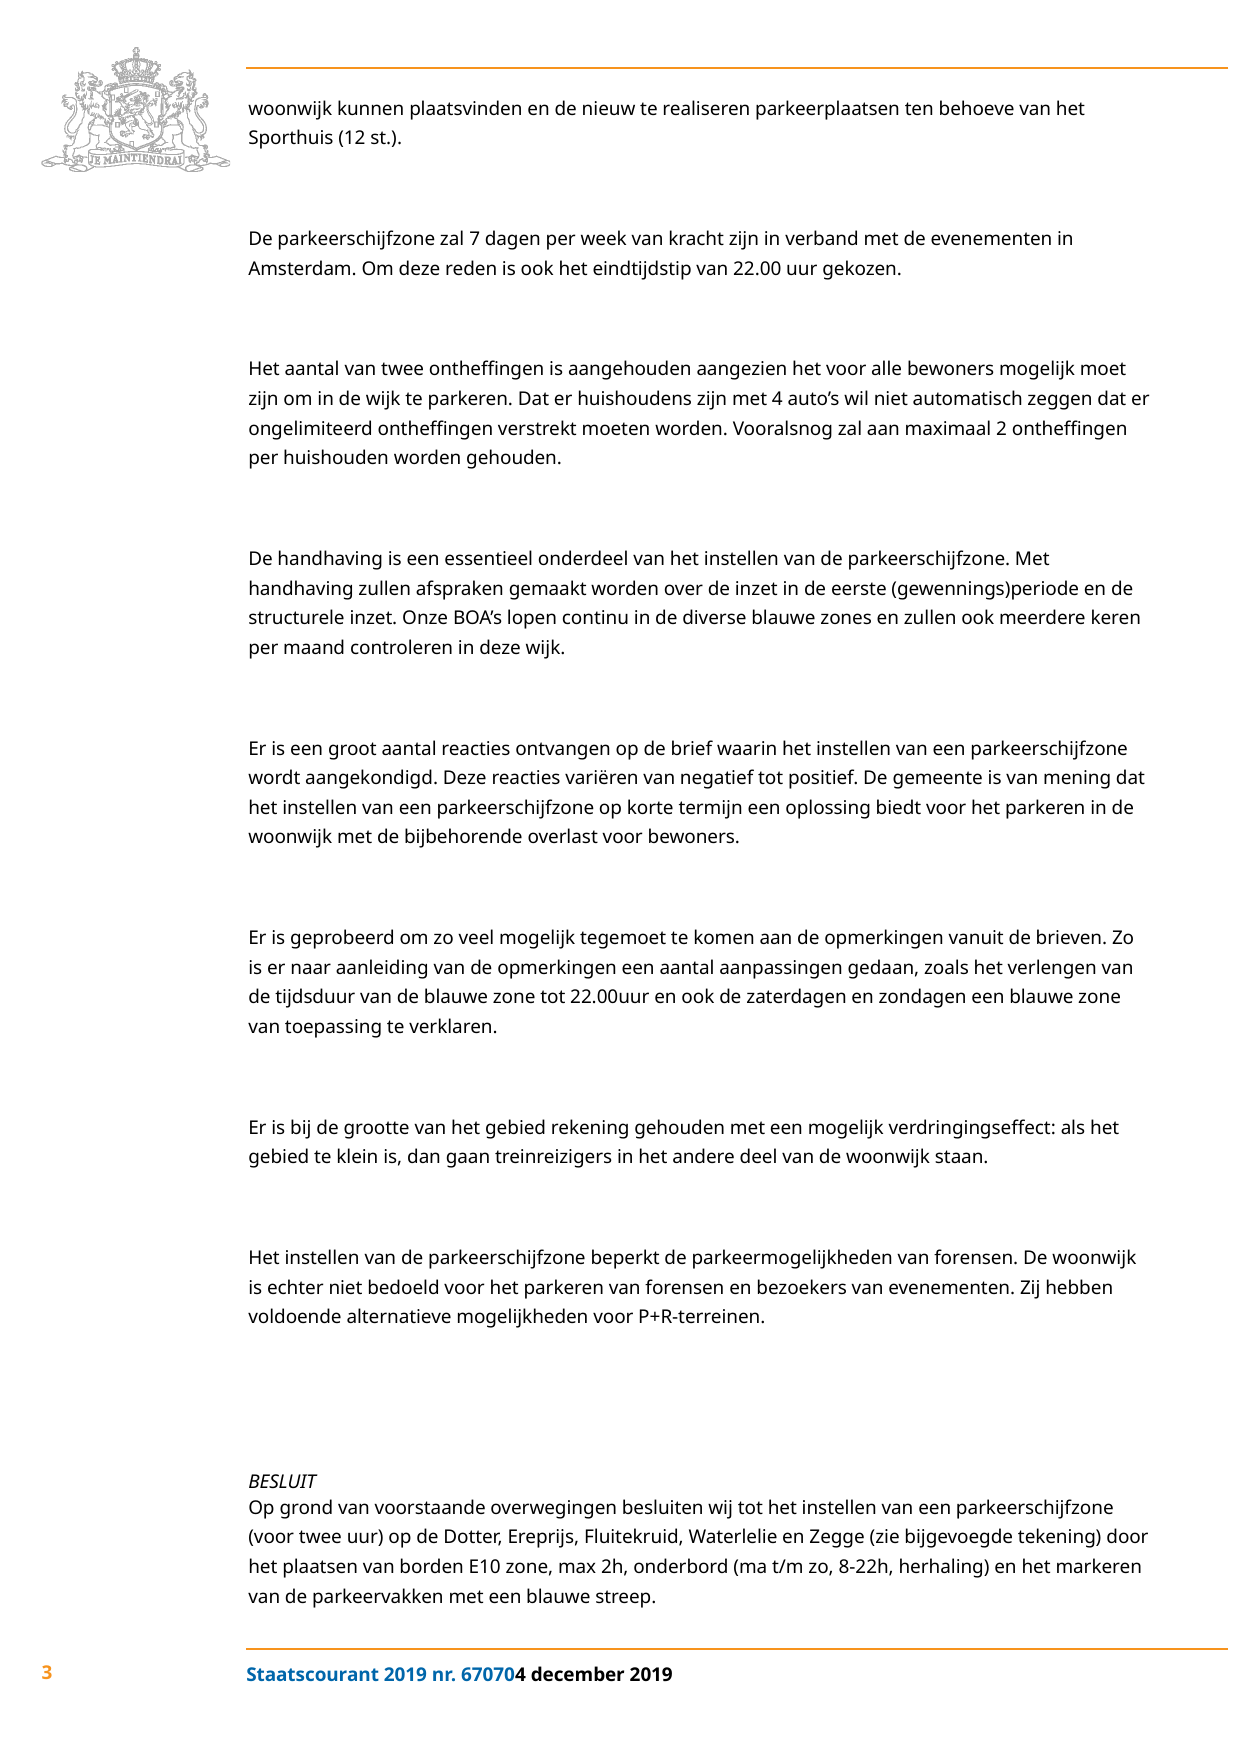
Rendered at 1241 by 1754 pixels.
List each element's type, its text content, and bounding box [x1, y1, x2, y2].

text BESLUIT [248, 1468, 1152, 1494]
text Er is bij de grootte van het gebied rekening gehouden met een mogelijk verdringingseffect: als het gebied te klein is, dan gaan treinreizigers in het andere deel van de woonwijk staan. [248, 1114, 1152, 1169]
picture [41, 47, 231, 172]
text De handhaving is een essentieel onderdeel van het instellen van de parkeerschijfzone. Met handhaving zullen afspraken gemaakt worden over de inzet in de eerste (gewennings)periode en de structurele inzet. Onze BOA’s lopen continu in de diverse blauwe zones en zullen ook meerdere keren per maand controleren in deze wijk. [248, 545, 1152, 660]
text Op grond van voorstaande overwegingen besluiten wij tot het instellen van een parkeerschijfzone (voor twee uur) op de Dotter, Ereprijs, Fluitekruid, Waterlelie en Zegge (zie bijgevoegde tekening) door het plaatsen van borden E10 zone, max 2h, onderbord (ma t/m zo, 8-22h, herhaling) en het markeren van de parkeervakken met een blauwe streep. [248, 1494, 1152, 1608]
text Er is geprobeerd om zo veel mogelijk tegemoet te komen aan de opmerkingen vanuit de brieven. Zo is er naar aanleiding van de opmerkingen een aantal aanpassingen gedaan, zoals het verlengen van de tijdsduur van de blauwe zone tot 22.00uur en ook de zaterdagen en zondagen een blauwe zone van toepassing te verklaren. [248, 924, 1152, 1039]
text Het aantal van twee ontheffingen is aangehouden aangezien het voor alle bewoners mogelijk moet zijn om in de wijk te parkeren. Dat er huishoudens zijn met 4 auto’s wil niet automatisch zeggen dat er ongelimiteerd ontheffingen verstrekt moeten worden. Vooralsnog zal aan maximaal 2 ontheffingen per huishouden worden gehouden. [248, 356, 1152, 470]
text De parkeerschijfzone zal 7 dagen per week van kracht zijn in verband met de evenementen in Amsterdam. Om deze reden is ook het eindtijdstip van 22.00 uur gekozen. [248, 225, 1152, 281]
text woonwijk kunnen plaatsvinden en de nieuw te realiseren parkeerplaatsen ten behoeve van het Sporthuis (12 st.). [248, 95, 1152, 150]
text Het instellen van de parkeerschijfzone beperkt de parkeermogelijkheden van forensen. De woonwijk is echter niet bedoeld voor het parkeren van forensen en bezoekers van evenementen. Zij hebben voldoende alternatieve mogelijkheden voor P+R-terreinen. [248, 1244, 1152, 1329]
text Er is een groot aantal reacties ontvangen op de brief waarin het instellen van een parkeerschijfzone wordt aangekondigd. Deze reacties variëren van negatief tot positief. De gemeente is van mening dat het instellen van een parkeerschijfzone op korte termijn een oplossing biedt voor het parkeren in de woonwijk met de bijbehorende overlast voor bewoners. [248, 735, 1152, 849]
